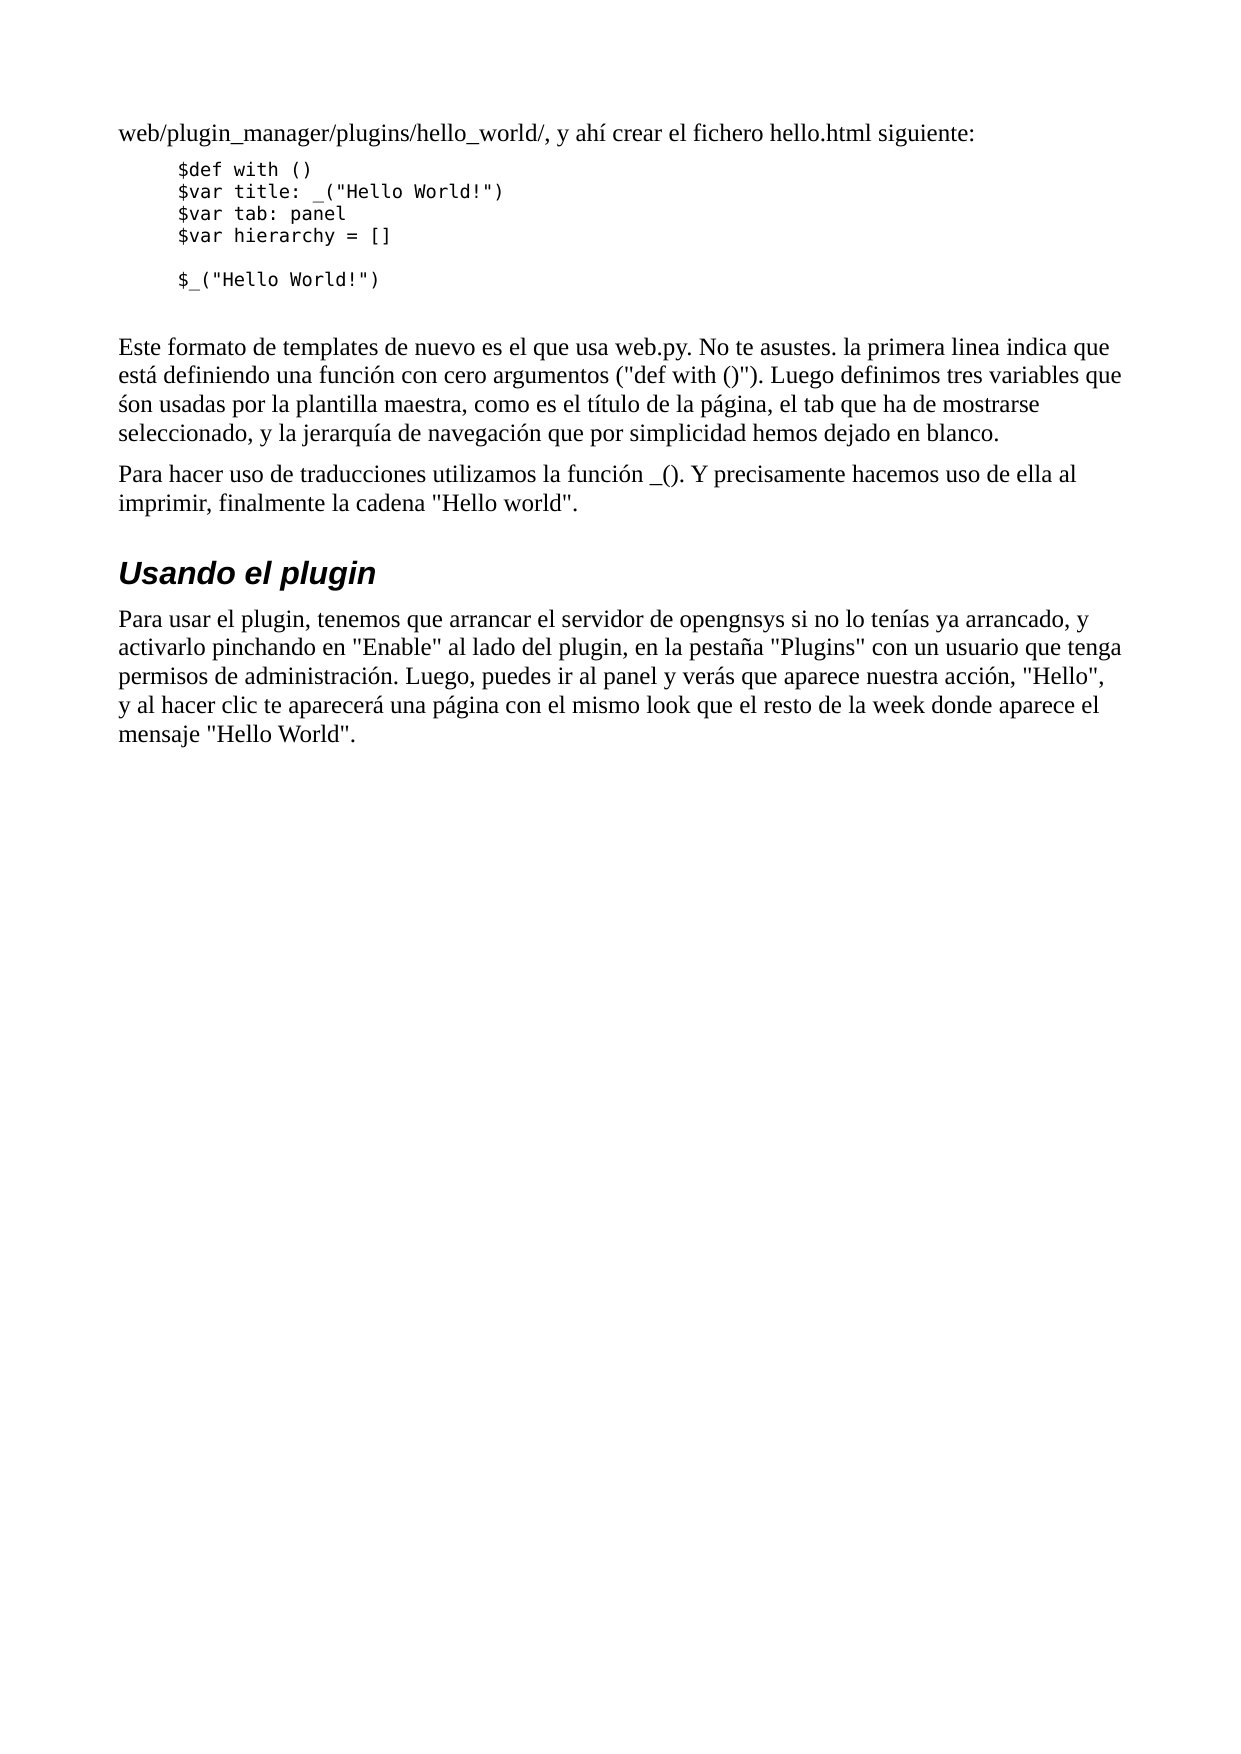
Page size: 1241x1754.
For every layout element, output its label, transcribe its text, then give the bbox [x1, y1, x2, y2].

text Este formato de templates de nuevo es el que usa web.py. No te asustes. la primera linea indica que está definiendo una función con cero argumentos ("def with ()"). Luego definimos tres variables que śon usadas por la plantilla maestra, como es el título de la página, el tab que ha de mostrarse seleccionado, y la jerarquía de navegación que por simplicidad hemos dejado en blanco. [118, 332, 1122, 447]
text Para hacer uso de traducciones utilizamos la función _(). Y precisamente hacemos uso de ella al imprimir, finalmente la cadena "Hello world". [118, 459, 1122, 517]
text web/plugin_manager/plugins/hello_world/, y ahí crear el fichero hello.html siguiente: [118, 118, 1122, 147]
text Para usar el plugin, tenemos que arrancar el servidor de opengnsys si no lo tenías ya arrancado, y activarlo pinchando en "Enable" al lado del plugin, en la pestaña "Plugins" con un usuario que tenga permisos de administración. Luego, puedes ir al panel y verás que aparece nuestra acción, "Hello", y al hacer clic te aparecerá una página con el mismo look que el resto de la week donde aparece el mensaje "Hello World". [118, 604, 1122, 747]
text $def with () $var title: _("Hello World!") $var tab: panel $var hierarchy = [] $_("Hello World!") [177, 159, 1063, 291]
subtitle Usando el plugin [118, 554, 1122, 591]
